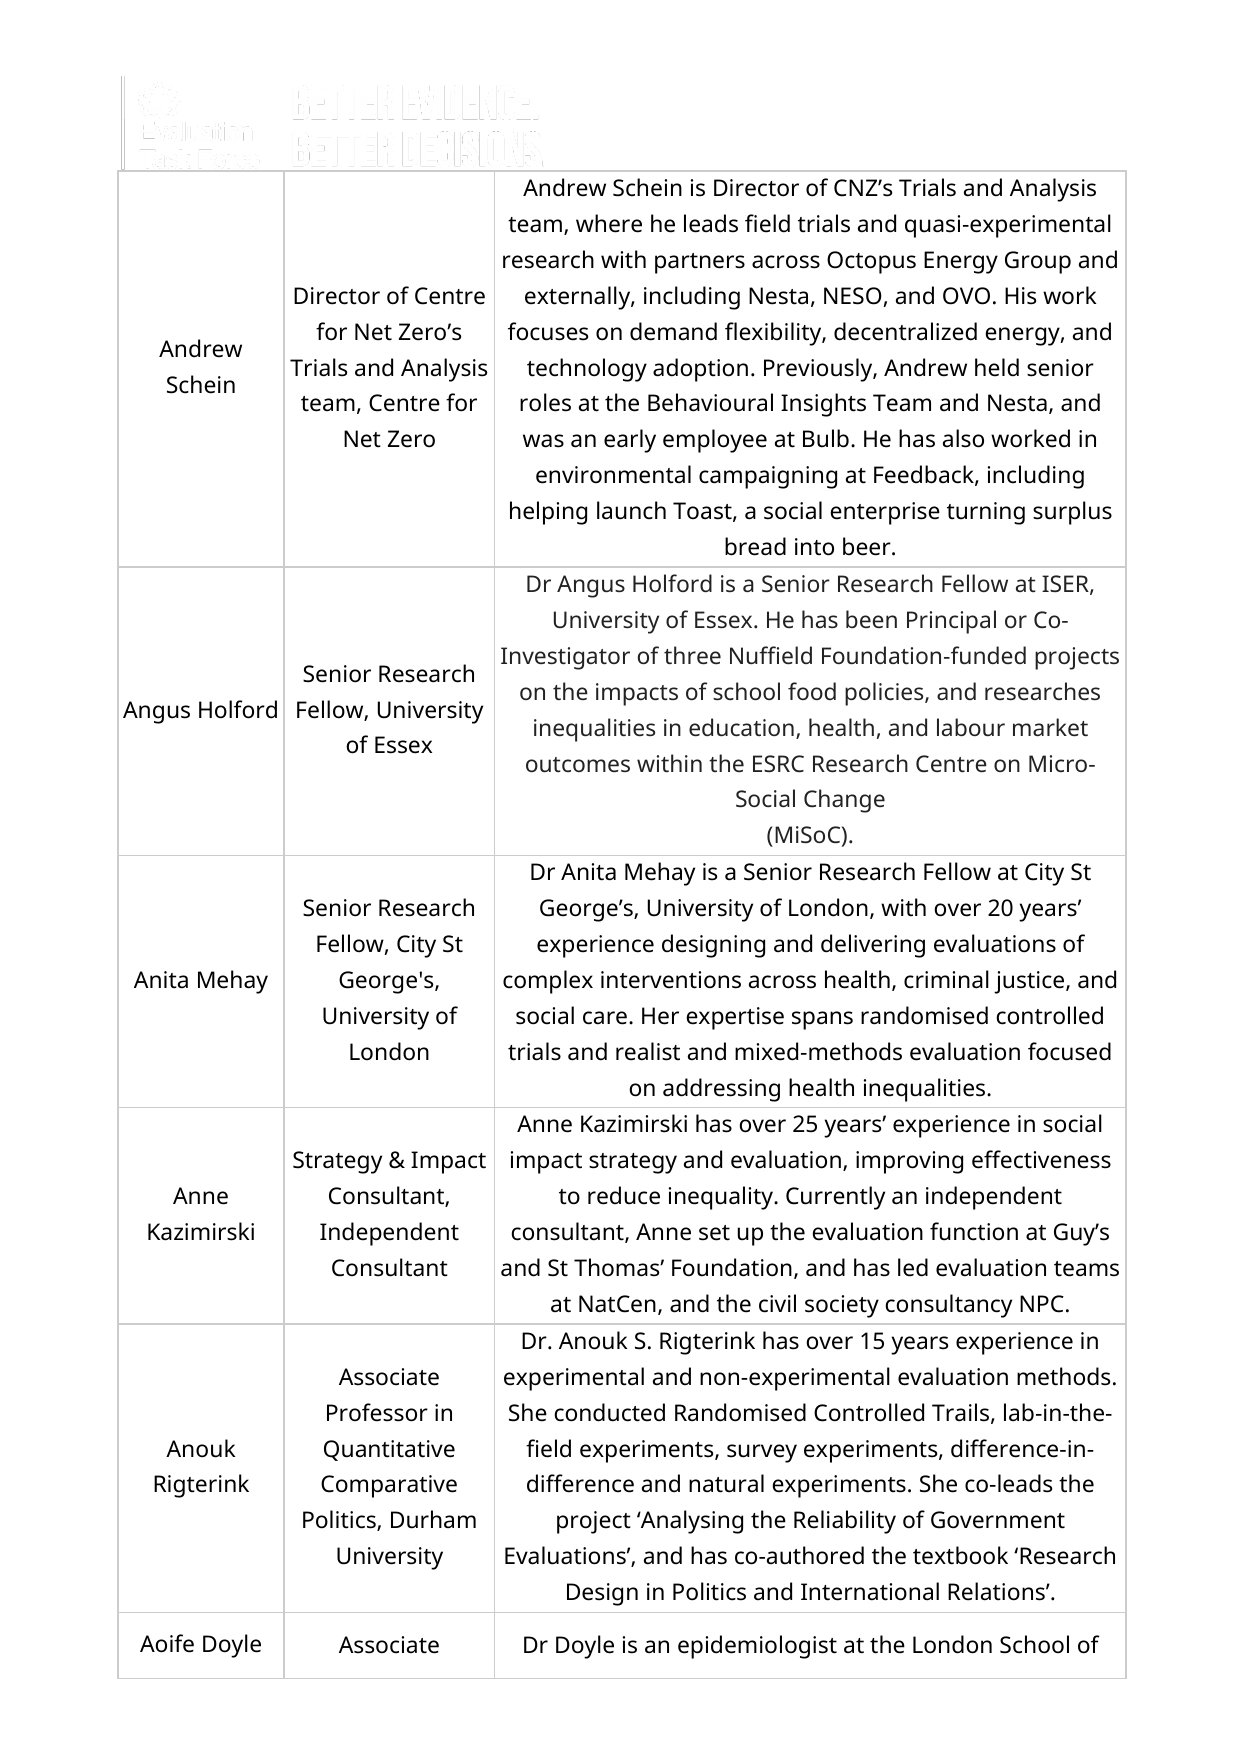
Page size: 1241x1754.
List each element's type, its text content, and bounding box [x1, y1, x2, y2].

table_cell Dr Angus Holford is a Senior Research Fellow at ISER, University of Essex. He has been Principal or Co-Investigator of three Nuffield Foundation-funded projects on the impacts of school food policies, and researches inequalities in education, health, and labour market outcomes within the ESRC Research Centre on Micro-Social Change (MiSoC). [495, 568, 1125, 854]
table_cell Strategy & Impact Consultant, Independent Consultant [285, 1108, 494, 1323]
table_cell Associate Professor in Quantitative Comparative Politics, Durham University [285, 1325, 494, 1611]
table_cell Anne Kazimirski has over 25 years’ experience in social impact strategy and evaluation, improving effectiveness to reduce inequality. Currently an independent consultant, Anne set up the evaluation function at Guy’s and St Thomas’ Foundation, and has led evaluation teams at NatCen, and the civil society consultancy NPC. [495, 1108, 1125, 1323]
table_cell Andrew Schein [119, 172, 283, 566]
table_cell Senior Research Fellow, City St George's, University of London [285, 856, 494, 1107]
table_cell Angus Holford [119, 568, 283, 854]
table_cell Anita Mehay [119, 856, 283, 1107]
table_cell Anouk Rigterink [119, 1325, 283, 1611]
table_cell Aoife Doyle [119, 1613, 283, 1677]
table_cell Senior Research Fellow, University of Essex [285, 568, 494, 854]
table_cell Dr Doyle is an epidemiologist at the London School of [495, 1613, 1125, 1677]
table_cell Anne Kazimirski [119, 1108, 283, 1323]
table_cell Andrew Schein is Director of CNZ’s Trials and Analysis team, where he leads field trials and quasi-experimental research with partners across Octopus Energy Group and externally, including Nesta, NESO, and OVO. His work focuses on demand flexibility, decentralized energy, and technology adoption. Previously, Andrew held senior roles at the Behavioural Insights Team and Nesta, and was an early employee at Bulb. He has also worked in environmental campaigning at Feedback, including helping launch Toast, a social enterprise turning surplus bread into beer. [495, 172, 1125, 566]
table_cell Director of Centre for Net Zero’s Trials and Analysis team, Centre for Net Zero [285, 172, 494, 566]
table_cell Dr Anita Mehay is a Senior Research Fellow at City St George’s, University of London, with over 20 years’ experience designing and delivering evaluations of complex interventions across health, criminal justice, and social care. Her expertise spans randomised controlled trials and realist and mixed-methods evaluation focused on addressing health inequalities. [495, 856, 1125, 1107]
table_cell Associate [285, 1613, 494, 1677]
table_cell Dr. Anouk S. Rigterink has over 15 years experience in experimental and non-experimental evaluation methods. She conducted Randomised Controlled Trails, lab-in-the-field experiments, survey experiments, difference-in-difference and natural experiments. She co-leads the project ‘Analysing the Reliability of Government Evaluations’, and has co-authored the textbook ‘Research Design in Politics and International Relations’. [495, 1325, 1125, 1611]
